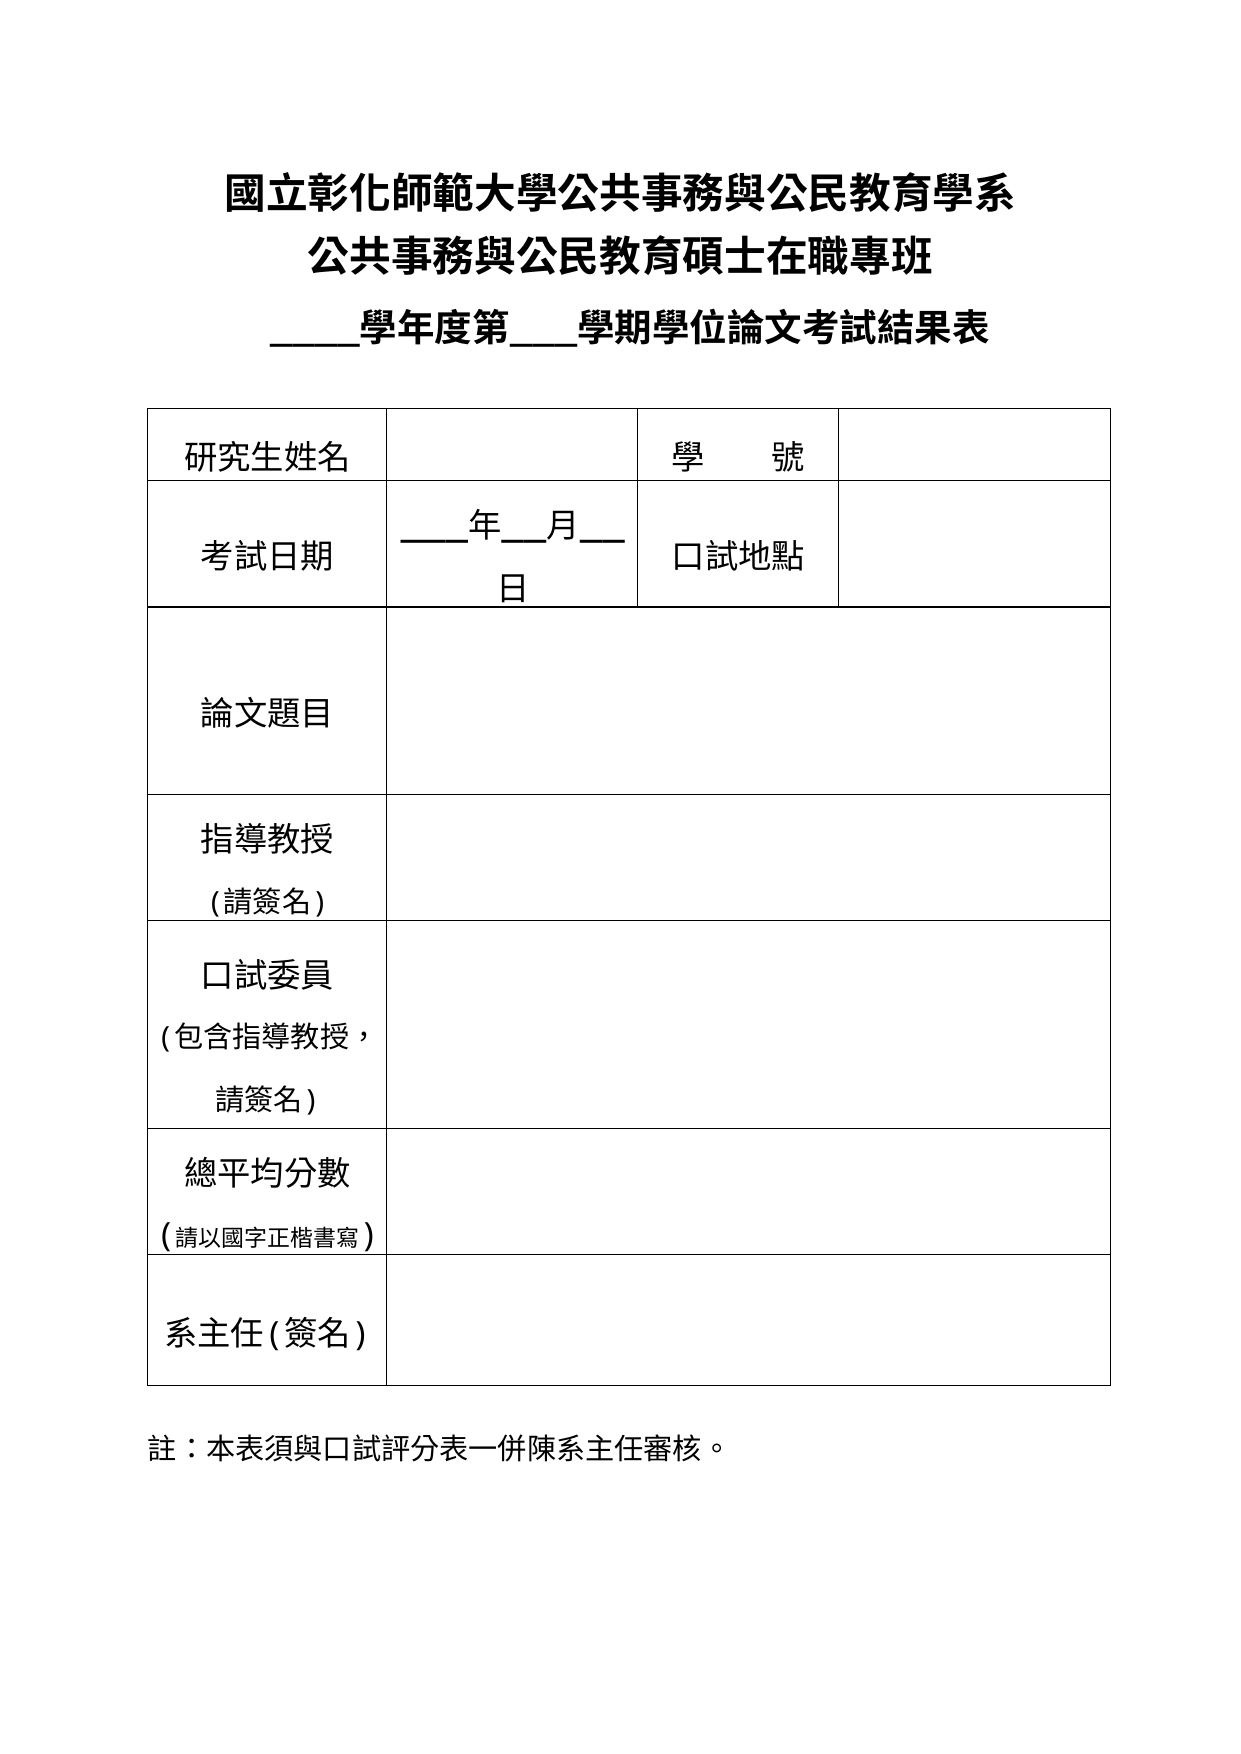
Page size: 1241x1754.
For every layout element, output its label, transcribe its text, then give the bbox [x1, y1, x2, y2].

text 註：本表須與口試評分表一併陳系主任審核。 [148, 1405, 1092, 1467]
table_header [839, 409, 1110, 480]
table_cell ___年__月__日 [387, 481, 637, 606]
table_cell [387, 1255, 1110, 1385]
table_cell 指導教授 (請簽名) [148, 795, 386, 920]
table_cell 口試委員 (包含指導教授，請簽名) [148, 921, 386, 1128]
table_cell [387, 795, 1110, 920]
table_cell 總平均分數 (請以國字正楷書寫) [148, 1129, 386, 1254]
table_cell 系主任(簽名) [148, 1255, 386, 1385]
text ____學年度第___學期學位論文考試結果表 [148, 283, 1092, 346]
table_cell 口試地點 [638, 481, 838, 606]
table_header 學 號 [638, 409, 838, 480]
table_cell 論文題目 [148, 608, 386, 794]
table_cell [387, 921, 1110, 1128]
table_cell [839, 481, 1110, 606]
text 國立彰化師範大學公共事務與公民教育學系 [148, 158, 1092, 221]
text 公共事務與公民教育碩士在職專班 [148, 221, 1092, 283]
table_cell [387, 608, 1110, 794]
table_header [387, 409, 637, 480]
table_cell 考試日期 [148, 481, 386, 606]
table_header 研究生姓名 [148, 409, 386, 480]
table_cell [387, 1129, 1110, 1254]
